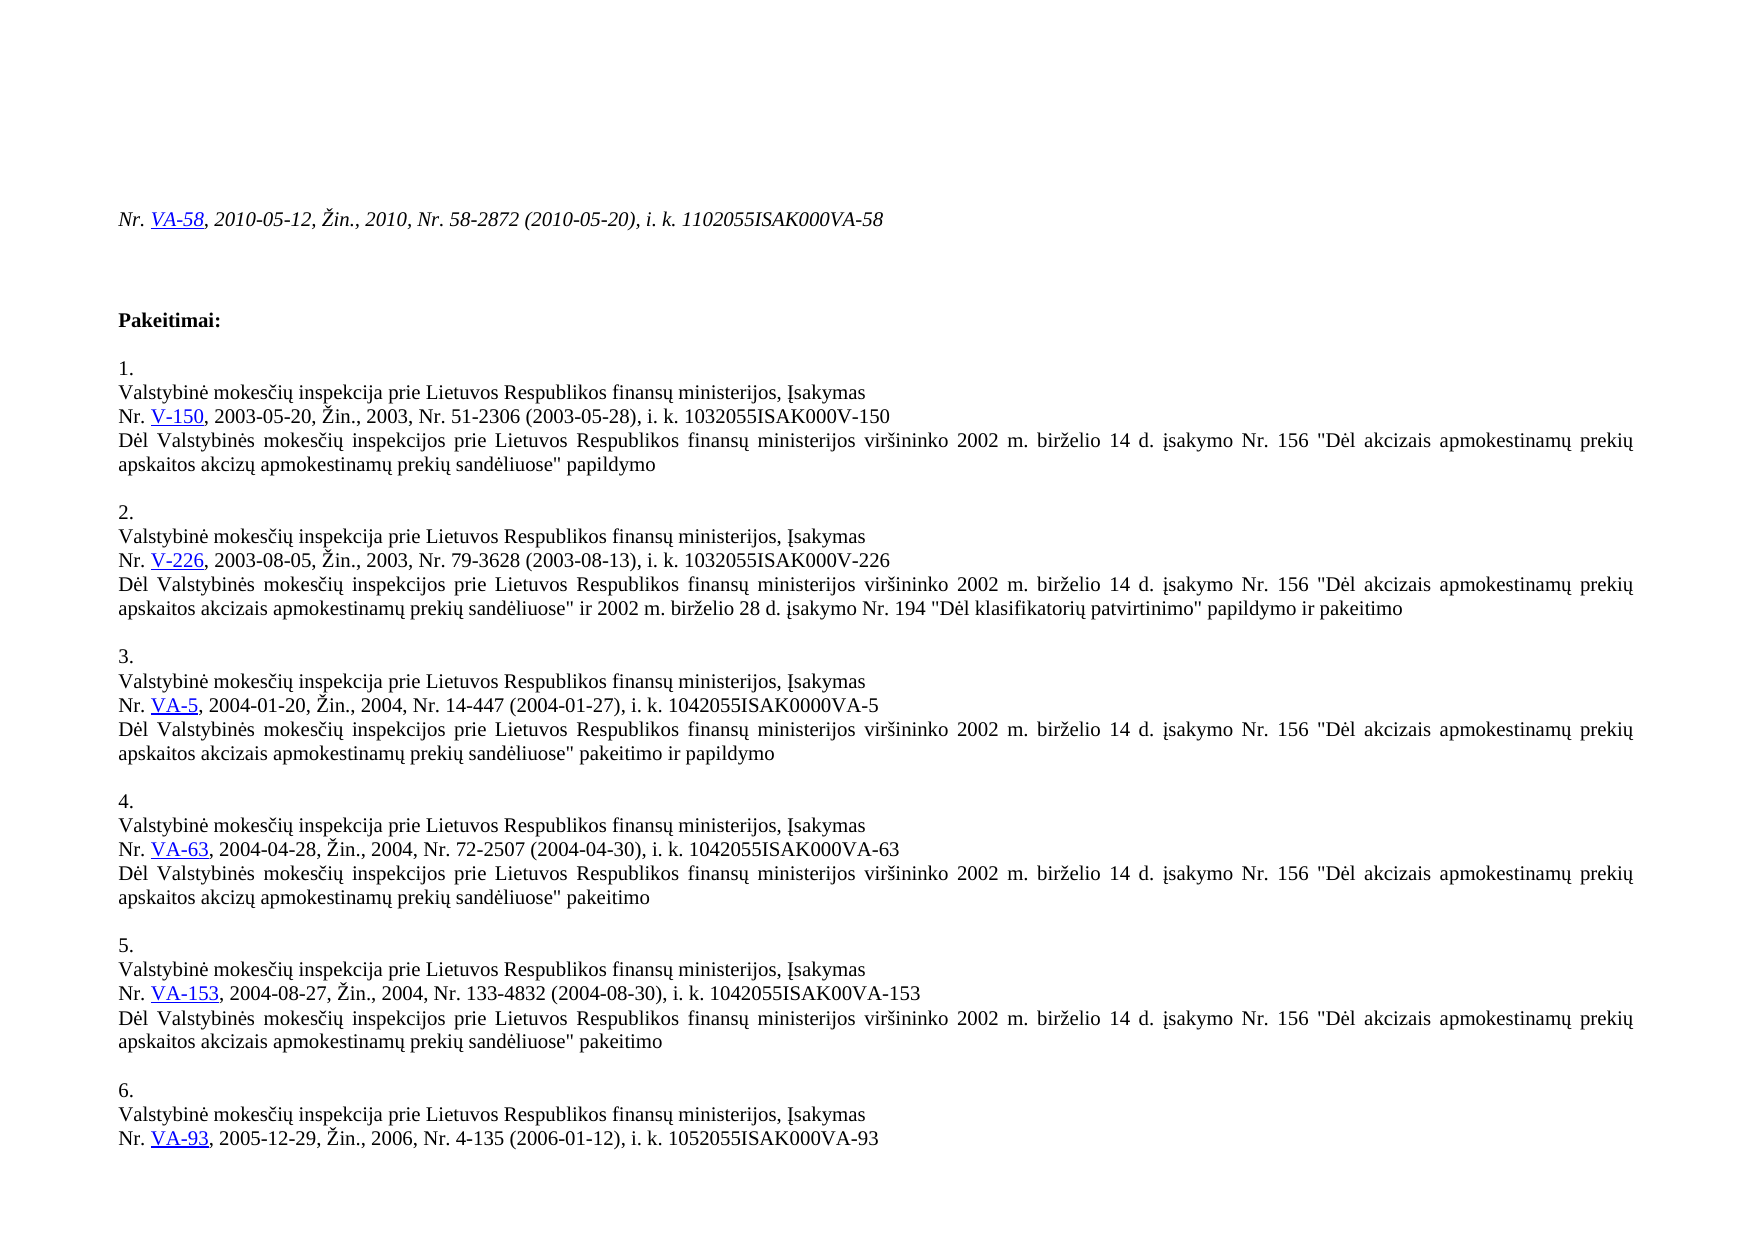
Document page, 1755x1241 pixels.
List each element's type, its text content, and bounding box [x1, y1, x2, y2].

text Dėl Valstybinės mokesčių inspekcijos prie Lietuvos Respublikos finansų ministerijos viršininko 2002 m. birželio 14 d. įsakymo Nr. 156 "Dėl akcizais apmokestinamų prekių apskaitos akcizų apmokestinamų prekių sandėliuose" pakeitimo [118, 861, 1636, 909]
text Nr. VA-153, 2004-08-27, Žin., 2004, Nr. 133-4832 (2004-08-30), i. k. 1042055ISAK00VA-153 [118, 981, 1636, 1005]
text Nr. VA-5, 2004-01-20, Žin., 2004, Nr. 14-447 (2004-01-27), i. k. 1042055ISAK0000VA-5 [118, 693, 1636, 717]
text Valstybinė mokesčių inspekcija prie Lietuvos Respublikos finansų ministerijos, Įsakymas [118, 1102, 1636, 1126]
text Valstybinė mokesčių inspekcija prie Lietuvos Respublikos finansų ministerijos, Įsakymas [118, 524, 1636, 548]
text Nr. V-150, 2003-05-20, Žin., 2003, Nr. 51-2306 (2003-05-28), i. k. 1032055ISAK000V-150 [118, 404, 1636, 428]
text Pakeitimai: [118, 308, 1636, 332]
text Dėl Valstybinės mokesčių inspekcijos prie Lietuvos Respublikos finansų ministerijos viršininko 2002 m. birželio 14 d. įsakymo Nr. 156 "Dėl akcizais apmokestinamų prekių apskaitos akcizų apmokestinamų prekių sandėliuose" papildymo [118, 428, 1636, 476]
text Valstybinė mokesčių inspekcija prie Lietuvos Respublikos finansų ministerijos, Įsakymas [118, 813, 1636, 837]
text Valstybinė mokesčių inspekcija prie Lietuvos Respublikos finansų ministerijos, Įsakymas [118, 957, 1636, 981]
text Nr. VA-58, 2010-05-12, Žin., 2010, Nr. 58-2872 (2010-05-20), i. k. 1102055ISAK000VA-58 [118, 207, 1636, 231]
text Valstybinė mokesčių inspekcija prie Lietuvos Respublikos finansų ministerijos, Įsakymas [118, 380, 1636, 404]
text Dėl Valstybinės mokesčių inspekcijos prie Lietuvos Respublikos finansų ministerijos viršininko 2002 m. birželio 14 d. įsakymo Nr. 156 "Dėl akcizais apmokestinamų prekių apskaitos akcizais apmokestinamų prekių sandėliuose" pakeitimo ir papildymo [118, 717, 1636, 765]
text Dėl Valstybinės mokesčių inspekcijos prie Lietuvos Respublikos finansų ministerijos viršininko 2002 m. birželio 14 d. įsakymo Nr. 156 "Dėl akcizais apmokestinamų prekių apskaitos akcizais apmokestinamų prekių sandėliuose" ir 2002 m. birželio 28 d. įsakymo Nr. 194 "Dėl klasifikatorių patvirtinimo" papildymo ir pakeitimo [118, 572, 1636, 620]
text 5. [118, 933, 1636, 957]
text Nr. V-226, 2003-08-05, Žin., 2003, Nr. 79-3628 (2003-08-13), i. k. 1032055ISAK000V-226 [118, 548, 1636, 572]
text Dėl Valstybinės mokesčių inspekcijos prie Lietuvos Respublikos finansų ministerijos viršininko 2002 m. birželio 14 d. įsakymo Nr. 156 "Dėl akcizais apmokestinamų prekių apskaitos akcizais apmokestinamų prekių sandėliuose" pakeitimo [118, 1005, 1636, 1053]
text Nr. VA-63, 2004-04-28, Žin., 2004, Nr. 72-2507 (2004-04-30), i. k. 1042055ISAK000VA-63 [118, 837, 1636, 861]
text 2. [118, 500, 1636, 524]
text Nr. VA-93, 2005-12-29, Žin., 2006, Nr. 4-135 (2006-01-12), i. k. 1052055ISAK000VA-93 [118, 1126, 1636, 1150]
text Valstybinė mokesčių inspekcija prie Lietuvos Respublikos finansų ministerijos, Įsakymas [118, 668, 1636, 693]
text 6. [118, 1078, 1636, 1102]
text 1. [118, 356, 1636, 380]
text 4. [118, 789, 1636, 813]
text 3. [118, 644, 1636, 668]
